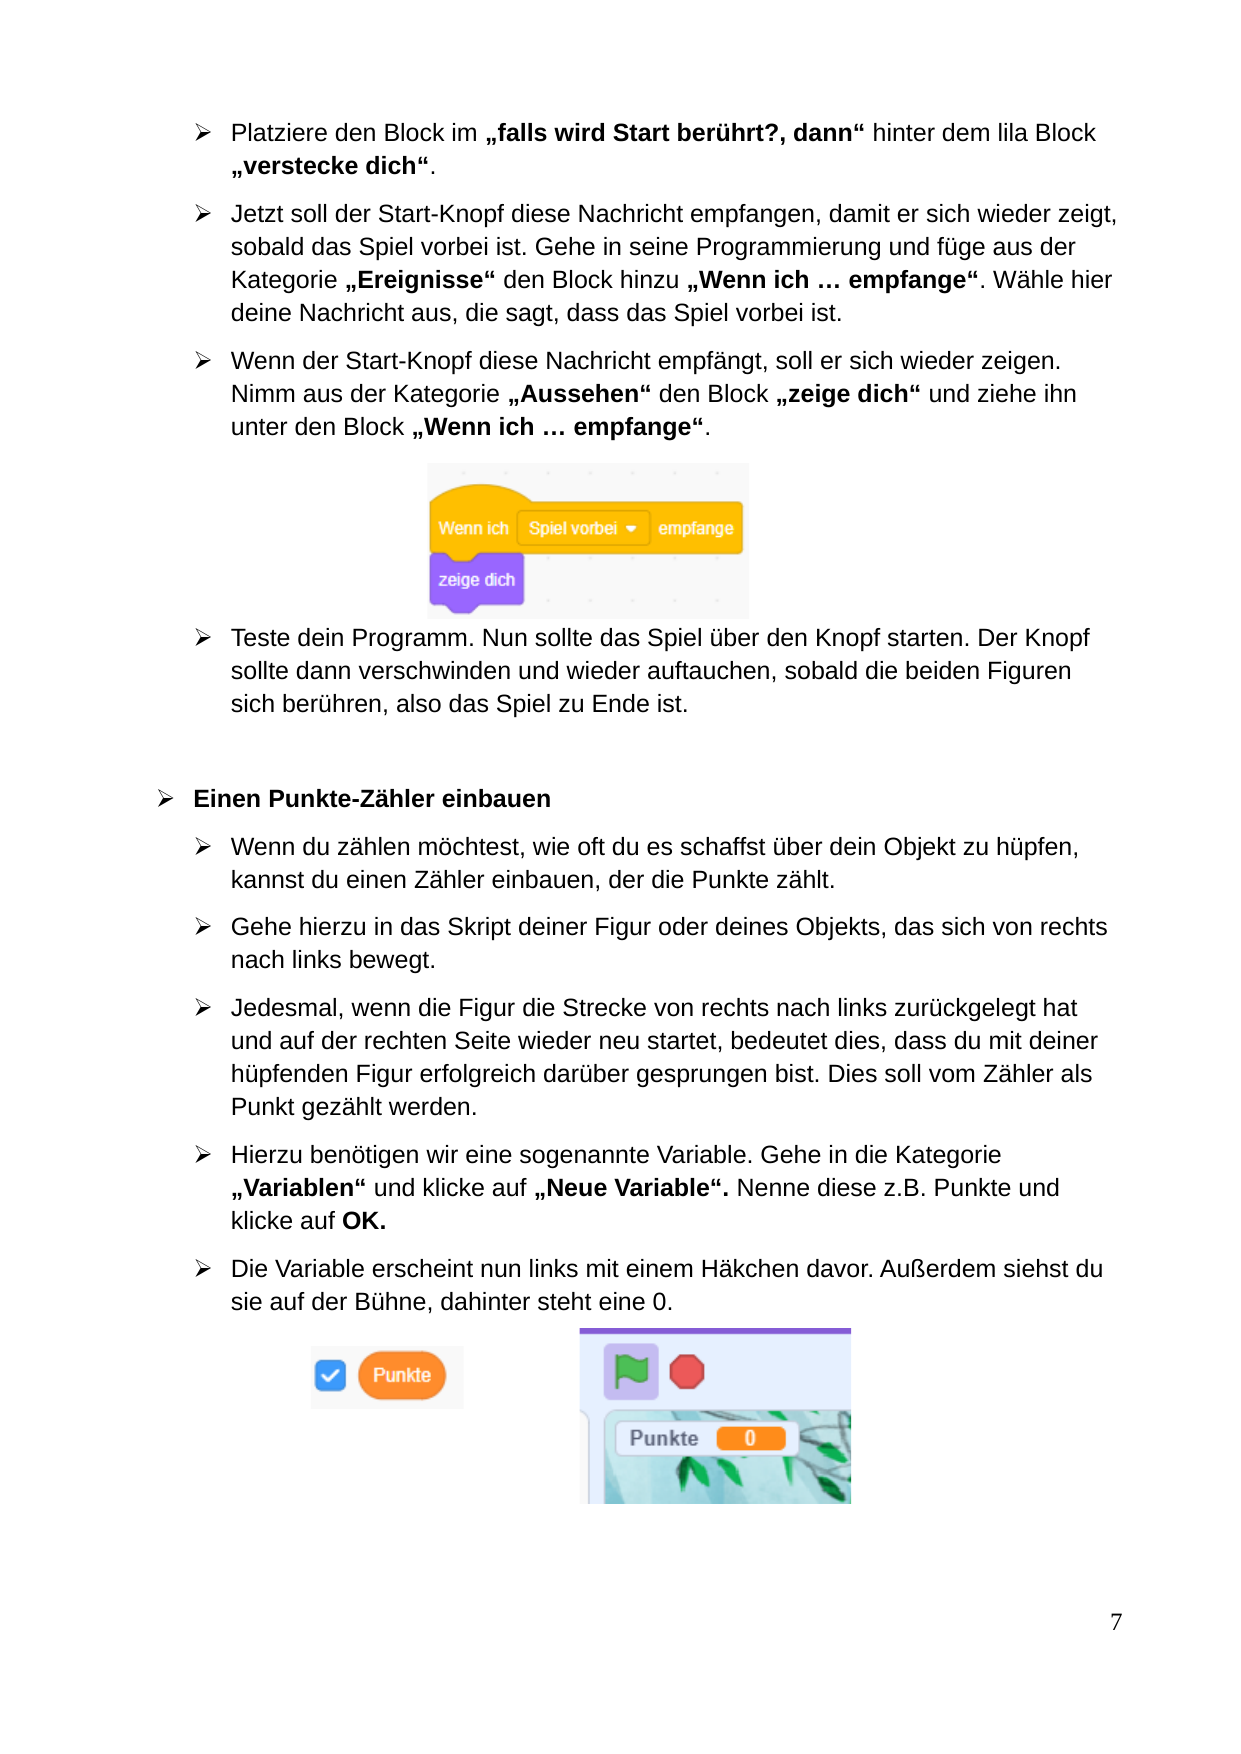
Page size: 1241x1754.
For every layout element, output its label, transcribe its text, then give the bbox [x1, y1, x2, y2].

list Wenn du zählen möchtest, wie oft du es schaffst über dein Objekt zu hüpfen, kannst du einen Zähler einbauen, der die Punkte zählt. [193, 832, 1122, 893]
list Jedesmal, wenn die Figur die Strecke von rechts nach links zurückgelegt hat und auf der rechten Seite wieder neu startet, bedeutet dies, dass du mit deiner hüpfenden Figur erfolgreich darüber gesprungen bist. Dies soll vom Zähler als Punkt gezählt werden. [193, 993, 1122, 1121]
list Gehe hierzu in das Skript deiner Figur oder deines Objekts, das sich von rechts nach links bewegt. [193, 912, 1122, 974]
list Die Variable erscheint nun links mit einem Häkchen davor. Außerdem siehst du sie auf der Bühne, dahinter steht eine 0. [193, 1254, 1122, 1316]
list Platziere den Block im „falls wird Start berührt?, dann“ hinter dem lila Block „verstecke dich“. [193, 118, 1122, 180]
picture [310, 1346, 464, 1409]
list Teste dein Programm. Nun sollte das Spiel über den Knopf starten. Der Knopf sollte dann verschwinden und wieder auftauchen, sobald die beiden Figuren sich berühren, also das Spiel zu Ende ist. [193, 459, 1122, 717]
picture [579, 1328, 852, 1504]
list Jetzt soll der Start-Knopf diese Nachricht empfangen, damit er sich wieder zeigt, sobald das Spiel vorbei ist. Gehe in seine Programmierung und füge aus der Kategorie „Ereignisse“ den Block hinzu „Wenn ich … empfange“. Wähle hier deine Nachricht aus, die sagt, dass das Spiel vorbei ist. [193, 199, 1122, 327]
list Einen Punkte-Zähler einbauen [156, 784, 1122, 813]
list Hierzu benötigen wir eine sogenannte Variable. Gehe in die Kategorie „Variablen“ und klicke auf „Neue Variable“. Nenne diese z.B. Punkte und klicke auf OK. [193, 1140, 1122, 1235]
picture [427, 463, 750, 619]
